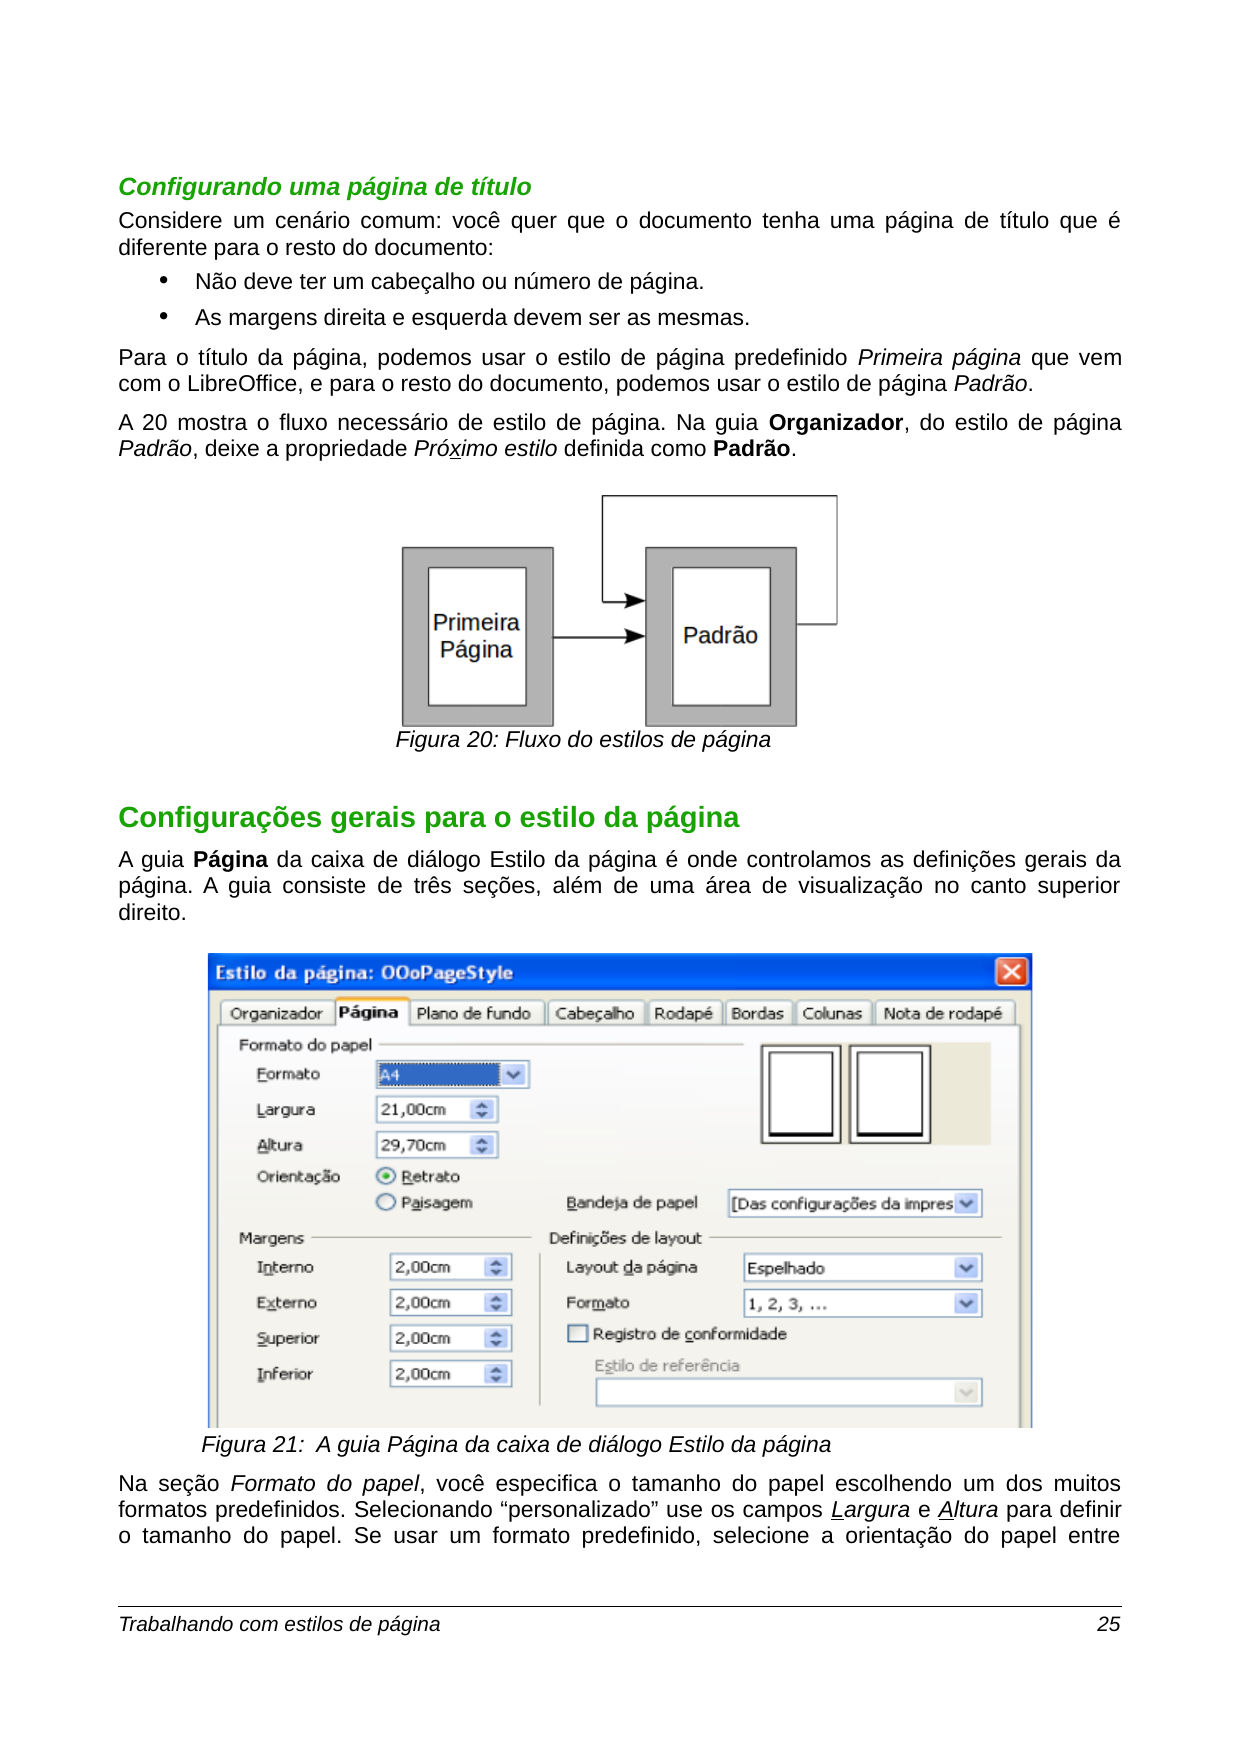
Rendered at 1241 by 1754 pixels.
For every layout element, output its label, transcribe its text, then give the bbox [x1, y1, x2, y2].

picture [401, 494, 838, 727]
text Na seção Formato do papel, você especifica o tamanho do papel escolhendo um dos muitos formatos predefinidos. Selecionando “personalizado” use os campos Largura e Altura para definir o tamanho do papel. Se usar um formato predefinido, selecione a orientação do papel entre [118, 1469, 1122, 1548]
subtitle Configurando uma página de título [118, 172, 1122, 201]
text Figura 21: A guia Página da caixa de diálogo Estilo da página [201, 950, 1039, 1457]
list Considere um cenário comum: você quer que o documento tenha uma página de título que é diferente para o resto do documento: [118, 207, 1122, 260]
text Figura 20: Fluxo do estilos de página [395, 486, 845, 753]
text Para o título da página, podemos usar o estilo de página predefinido Primeira página que vem com o LibreOffice, e para o resto do documento, podemos usar o estilo de página Padrão. [118, 343, 1122, 396]
list Não deve ter um cabeçalho ou número de página. [156, 266, 1122, 296]
text A Figura 20 mostra o fluxo necessário de estilo de página. Na guia Organizador, do estilo de página Padrão, deixe a propriedade Próximo estilo definida como Padrão. [118, 409, 1122, 461]
text A guia Página da caixa de diálogo Estilo da página é onde controlamos as definições gerais da página. A guia consiste de três seções, além de uma área de visualização no canto superior direito. [118, 846, 1122, 925]
list As margens direita e esquerda devem ser as mesmas. [156, 302, 1122, 331]
subtitle Configurações gerais para o estilo da página [118, 800, 1122, 834]
picture [207, 953, 1033, 1428]
